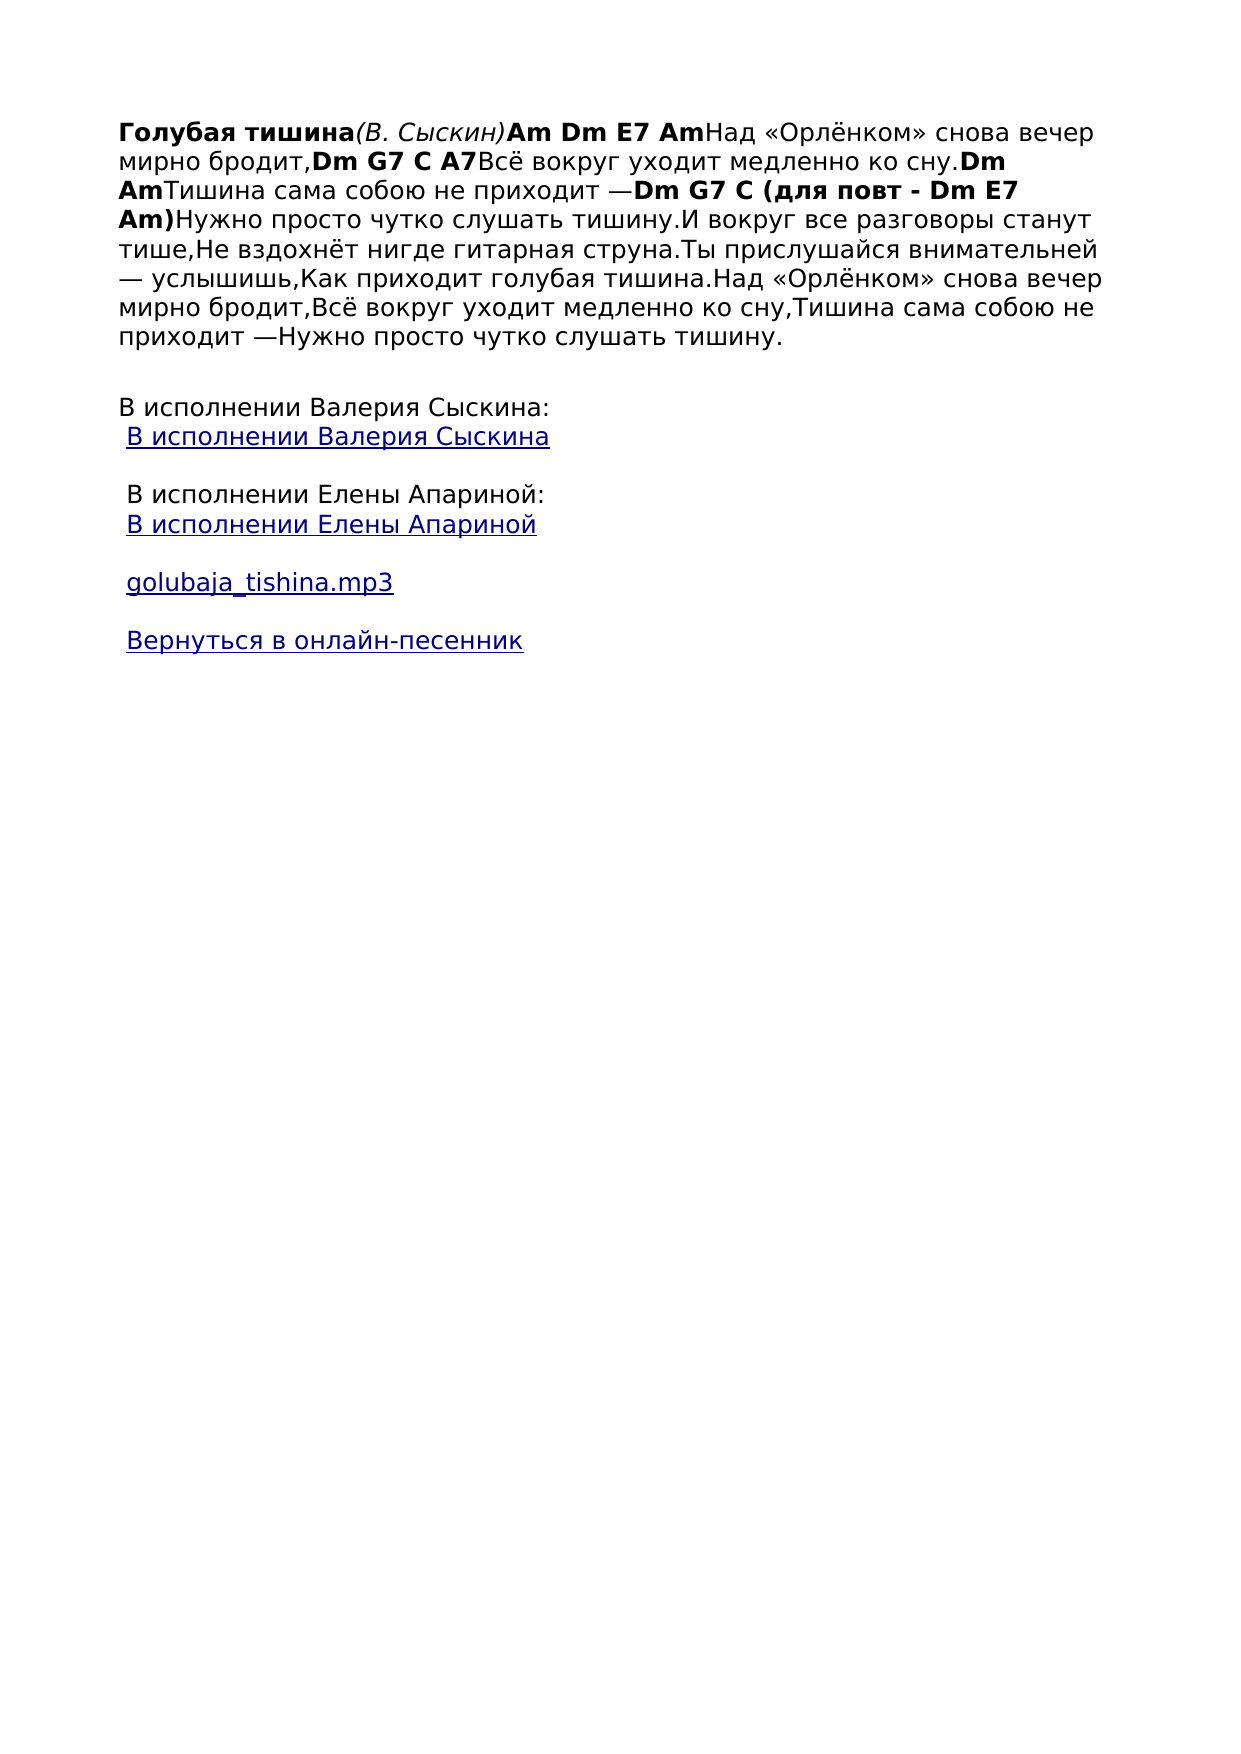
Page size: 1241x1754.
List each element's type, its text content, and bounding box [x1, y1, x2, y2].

text Голубая тишина(В. Сыскин)Am Dm E7 AmНад «Орлёнком» снова вечер мирно бродит,Dm G7 C A7Всё вокруг уходит медленно ко сну.Dm AmТишина сама собою не приходит —Dm G7 C (для повт - Dm E7 Am)Нужно просто чутко слушать тишину.И вокруг все разговоры станут тише,Не вздохнёт нигде гитарная струна.Ты прислушайся внимательней — услышишь,Как приходит голубая тишина.Над «Орлёнком» снова вечер мирно бродит,Всё вокруг уходит медленно ко сну,Тишина сама собою не приходит —Нужно просто чутко слушать тишину. [118, 118, 1122, 381]
text В исполнении Валерия Сыскина: В исполнении Валерия Сыскина В исполнении Елены Апариной: В исполнении Елены Апариной golubaja_tishina.mp3 Вернуться в онлайн-песенник [118, 393, 1122, 656]
